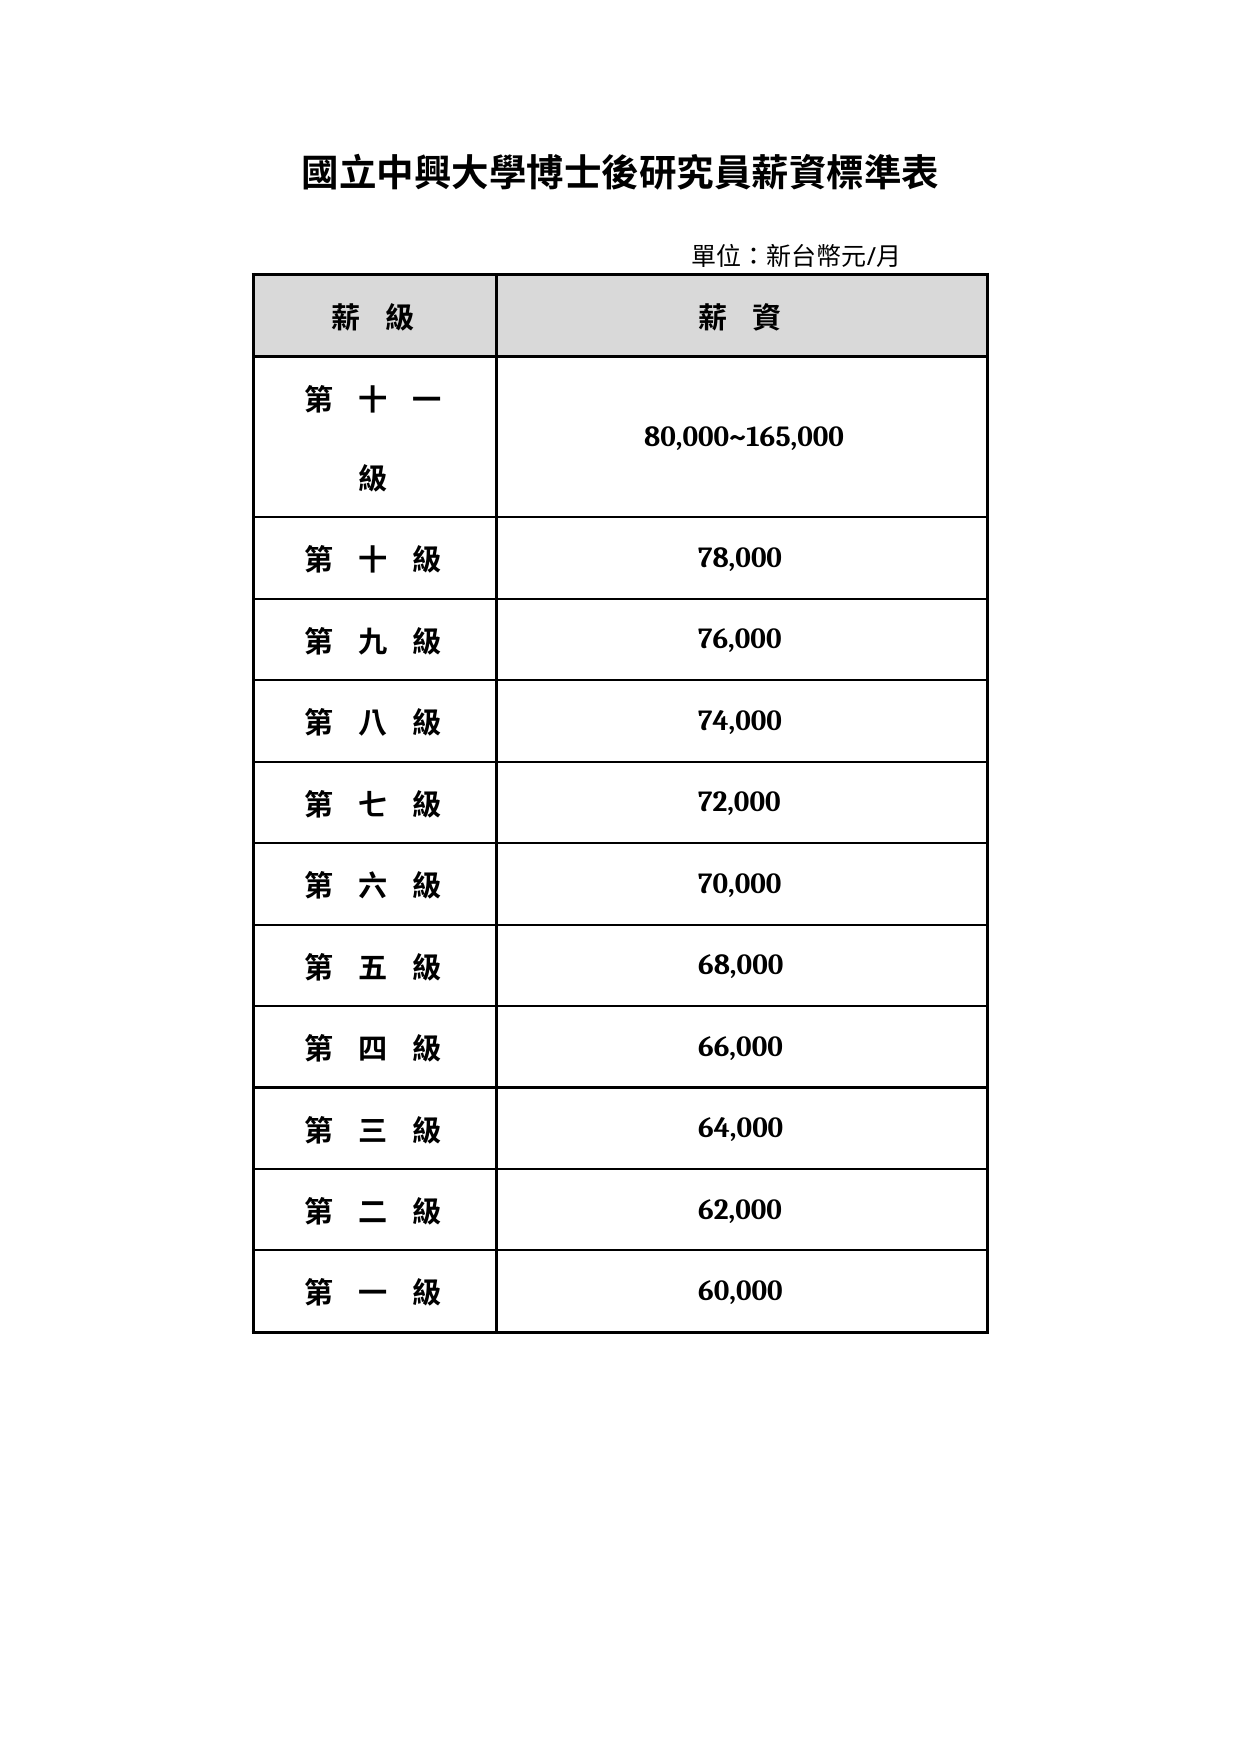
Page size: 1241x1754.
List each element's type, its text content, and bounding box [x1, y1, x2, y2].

table_cell 第九級 [255, 600, 495, 679]
table_cell 第六級 [255, 844, 495, 923]
table_cell 第五級 [255, 926, 495, 1005]
table_cell 80,000~165,000 [498, 358, 986, 516]
text 國立中興大學博士後研究員薪資標準表 [94, 143, 1146, 197]
text 單位：新台幣元/月 [94, 237, 1146, 273]
table_cell 64,000 [498, 1089, 986, 1168]
table_cell 76,000 [498, 600, 986, 679]
table_cell 第七級 [255, 763, 495, 842]
table_cell 第二級 [255, 1170, 495, 1249]
table_header 薪級 [255, 276, 495, 355]
table_cell 70,000 [498, 844, 986, 923]
table_cell 第十一級 [255, 358, 495, 516]
table_cell 62,000 [498, 1170, 986, 1249]
table_cell 74,000 [498, 681, 986, 761]
table_cell 78,000 [498, 518, 986, 598]
table_cell 第八級 [255, 681, 495, 761]
table_header 薪資 [498, 276, 986, 355]
table_cell 66,000 [498, 1007, 986, 1086]
table_cell 68,000 [498, 926, 986, 1005]
table_cell 60,000 [498, 1251, 986, 1331]
table_cell 第一級 [255, 1251, 495, 1331]
table_cell 第四級 [255, 1007, 495, 1086]
table_cell 第三級 [255, 1089, 495, 1168]
table_cell 72,000 [498, 763, 986, 842]
table_cell 第十級 [255, 518, 495, 598]
